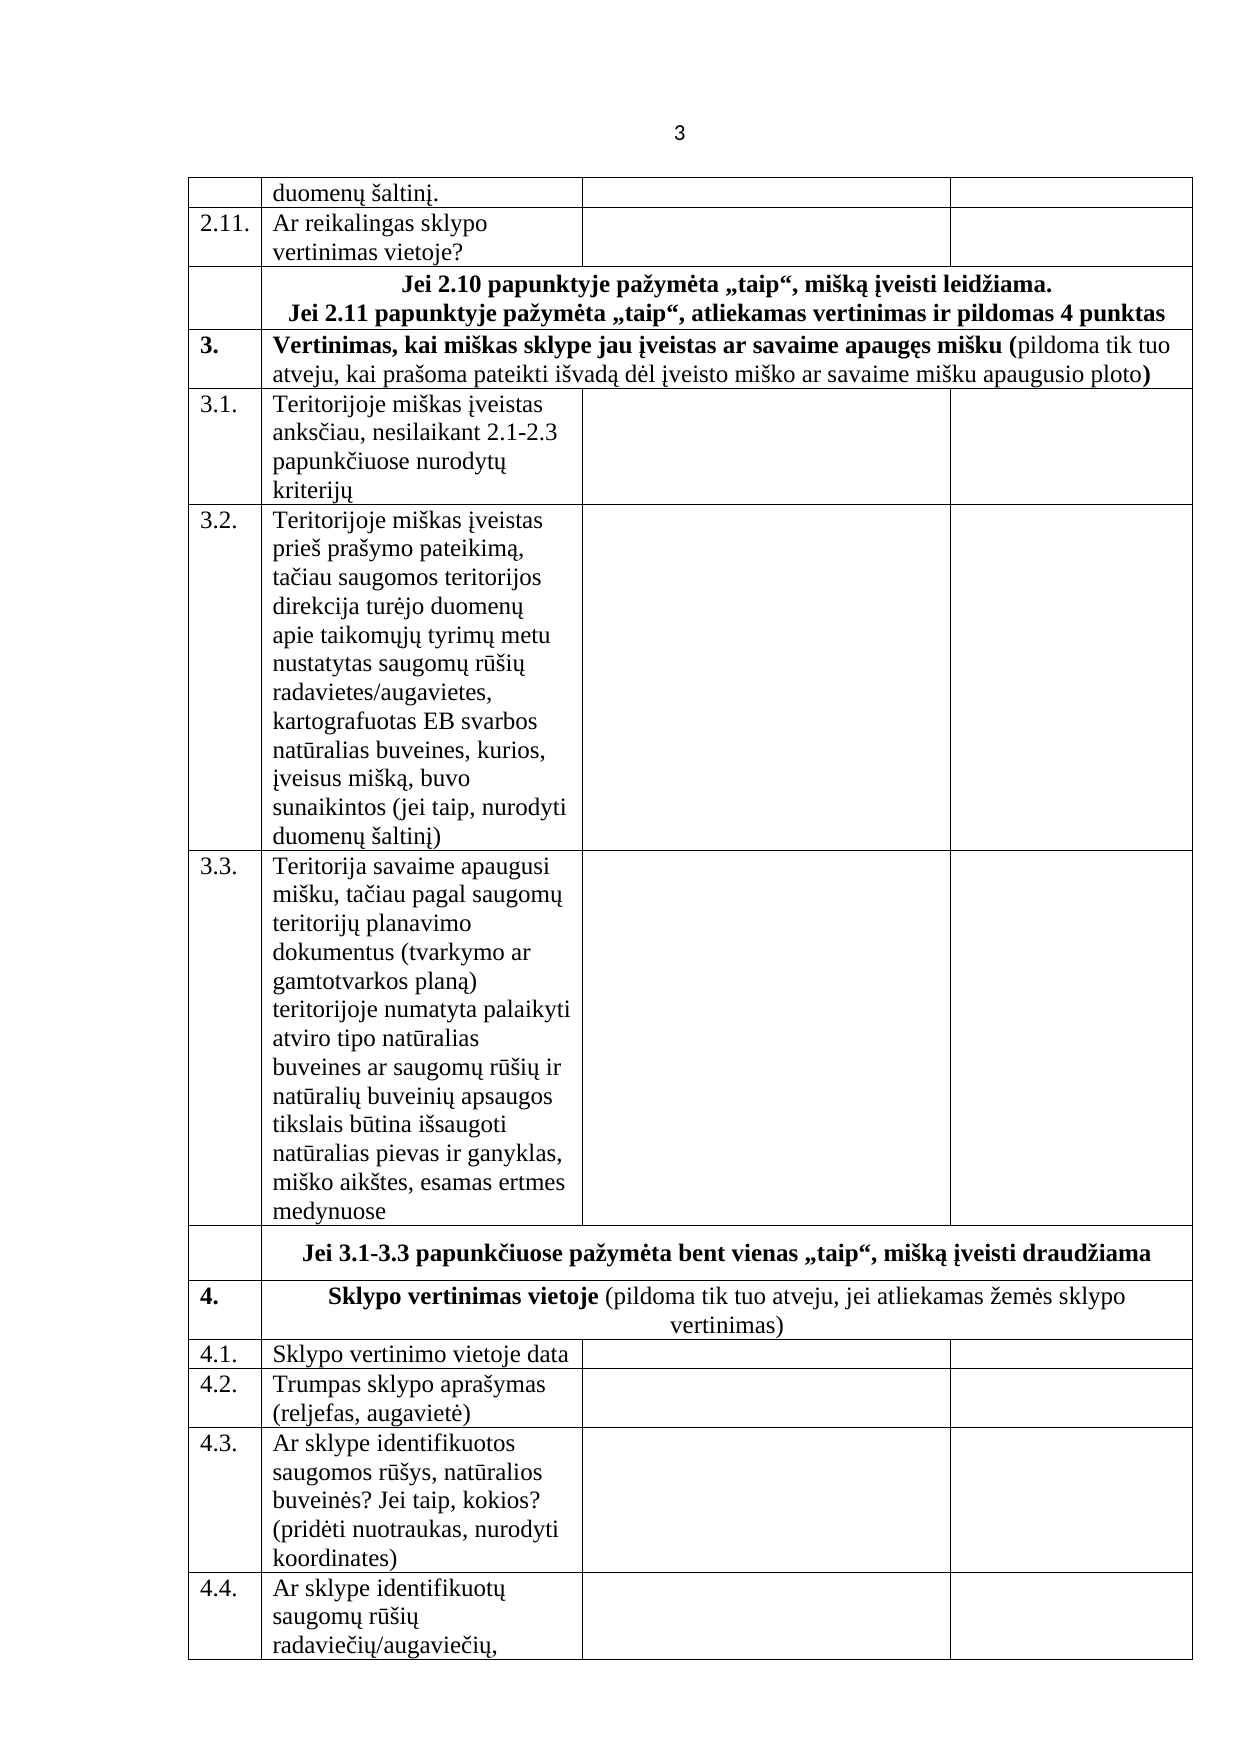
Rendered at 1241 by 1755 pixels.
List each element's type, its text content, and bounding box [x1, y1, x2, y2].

table_cell 2.11. [189, 208, 261, 266]
table_cell [189, 267, 261, 329]
table_cell [583, 389, 950, 504]
table_cell [583, 208, 950, 266]
table_cell [583, 1573, 950, 1659]
table_cell [583, 1428, 950, 1572]
table_cell Sklypo vertinimo vietoje data [262, 1340, 582, 1368]
table_cell 3.3. [189, 851, 261, 1224]
table_cell 3. [189, 330, 261, 388]
table_cell [583, 1369, 950, 1427]
table_cell 4.2. [189, 1369, 261, 1427]
table_cell [951, 208, 1192, 266]
table_cell [951, 1428, 1192, 1572]
table_cell Ar reikalingas sklypo vertinimas vietoje? [262, 208, 582, 266]
table_cell [189, 1226, 261, 1280]
table_cell Ar sklype identifikuotos saugomos rūšys, natūralios buveinės? Jei taip, kokios? (pridėti nuotraukas, nurodyti koordinates) [262, 1428, 582, 1572]
table_cell [951, 389, 1192, 504]
table_cell Teritorija savaime apaugusi mišku, tačiau pagal saugomų teritorijų planavimo dokumentus (tvarkymo ar gamtotvarkos planą) teritorijoje numatyta palaikyti atviro tipo natūralias buveines ar saugomų rūšių ir natūralių buveinių apsaugos tikslais būtina išsaugoti natūralias pievas ir ganyklas, miško aikštes, esamas ertmes medynuose [262, 851, 582, 1224]
table_cell duomenų šaltinį. [262, 178, 582, 207]
table_cell 4.1. [189, 1340, 261, 1368]
table_cell [583, 178, 950, 207]
table_cell Teritorijoje miškas įveistas anksčiau, nesilaikant 2.1-2.3 papunkčiuose nurodytų kriterijų [262, 389, 582, 504]
table_cell Jei 2.10 papunktyje pažymėta „taip“, mišką įveisti leidžiama. Jei 2.11 papunktyje pažymėta „taip“, atliekamas vertinimas ir pildomas 4 punktas [262, 267, 1192, 329]
table_cell [189, 178, 261, 207]
table_cell 3.1. [189, 389, 261, 504]
table_cell Sklypo vertinimas vietoje (pildoma tik tuo atveju, jei atliekamas žemės sklypo vertinimas) [262, 1281, 1192, 1338]
table_cell [583, 1340, 950, 1368]
table_cell [951, 1573, 1192, 1659]
table_cell Teritorijoje miškas įveistas prieš prašymo pateikimą, tačiau saugomos teritorijos direkcija turėjo duomenų apie taikomųjų tyrimų metu nustatytas saugomų rūšių radavietes/augavietes, kartografuotas EB svarbos natūralias buveines, kurios, įveisus mišką, buvo sunaikintos (jei taip, nurodyti duomenų šaltinį) [262, 505, 582, 850]
table_cell [951, 1340, 1192, 1368]
table_cell 4.4. [189, 1573, 261, 1659]
table_cell 4.3. [189, 1428, 261, 1572]
table_cell 4. [189, 1281, 261, 1338]
table_cell [951, 178, 1192, 207]
table_cell Vertinimas, kai miškas sklype jau įveistas ar savaime apaugęs mišku (pildoma tik tuo atveju, kai prašoma pateikti išvadą dėl įveisto miško ar savaime mišku apaugusio ploto) [262, 330, 1192, 388]
table_cell 3.2. [189, 505, 261, 850]
table_cell [951, 851, 1192, 1224]
table_cell [583, 505, 950, 850]
table_cell [951, 1369, 1192, 1427]
table_cell [583, 851, 950, 1224]
table_cell Ar sklype identifikuotų saugomų rūšių radaviečių/augaviečių, [262, 1573, 582, 1659]
table_cell Jei 3.1-3.3 papunkčiuose pažymėta bent vienas „taip“, mišką įveisti draudžiama [262, 1226, 1192, 1280]
table_cell [951, 505, 1192, 850]
table_cell Trumpas sklypo aprašymas (reljefas, augavietė) [262, 1369, 582, 1427]
